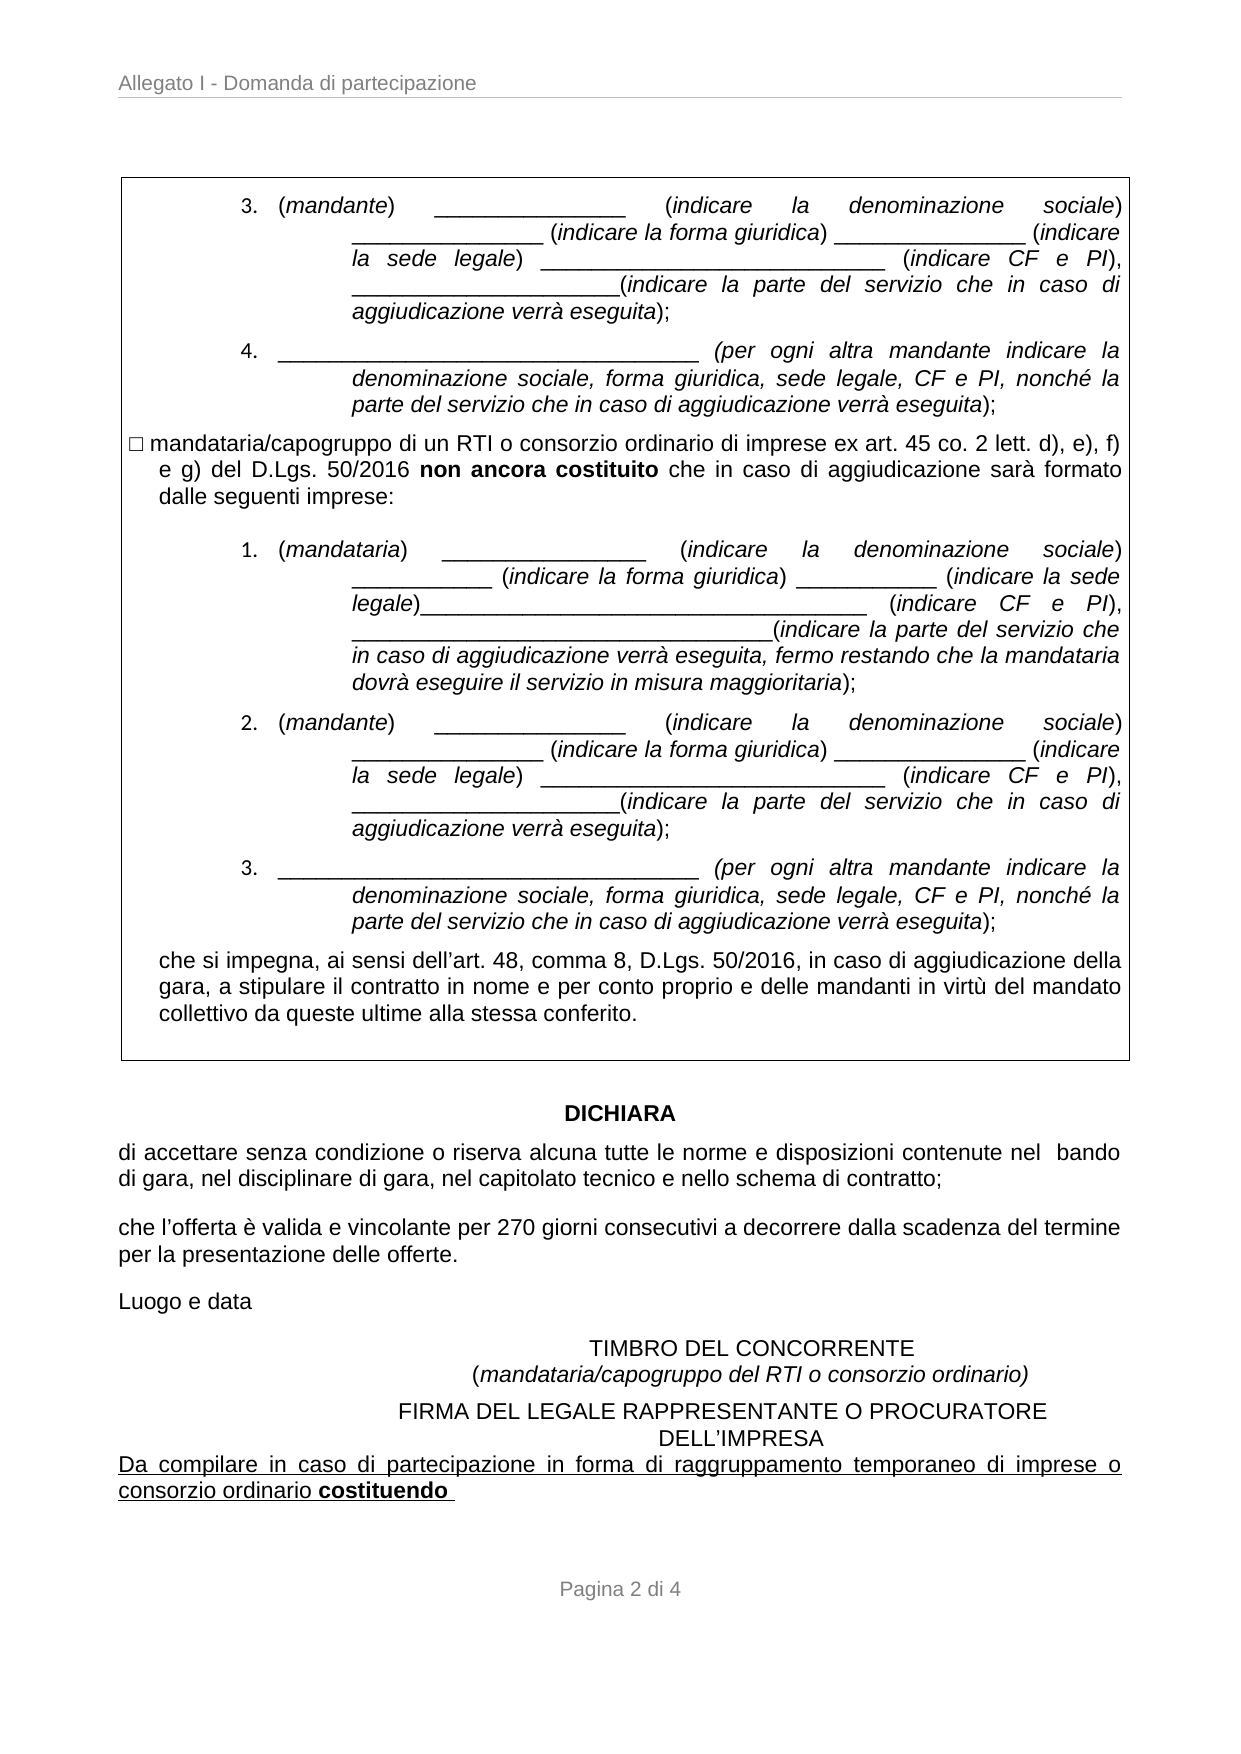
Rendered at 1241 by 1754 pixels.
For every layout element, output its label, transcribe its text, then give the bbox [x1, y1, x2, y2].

text TIMBRO DEL CONCORRENTE (mandataria/capogruppo del RTI o consorzio ordinario) [118, 1335, 1122, 1388]
text di accettare senza condizione o riserva alcuna tutte le norme e disposizioni contenute nel bando di gara, nel disciplinare di gara, nel capitolato tecnico e nello schema di contratto; [118, 1139, 1122, 1191]
text consorzio ordinario costituendo [118, 1475, 1122, 1503]
table_header □ mandataria/capogruppo di un RTI o consorzio ordinario di imprese ex art. 45 co. 2 lett. d), e), f) e g) del D.Lgs. 50/2016 già costituito formato dalle seguenti imprese: (mandataria) ________________ (indicare la denominazione sociale) ___________ (indicare la forma giuridica) ___________ (indicare la sede legale)___________________________________ (indicare CF e PI), _________________________________(indicare la parte del servizio che in caso di aggiudicazione verrà eseguita, fermo restando che la mandataria dovrà eseguire il servizio in misura maggioritaria); (mandante) _______________ (indicare la denominazione sociale) _______________ (indicare la forma giuridica) _______________ (indicare la sede legale) ___________________________ (indicare CF e PI), _____________________(indicare la parte del servizio che in caso di aggiudicazione verrà eseguita); _________________________________ (per ogni altra mandante indicare la denominazione sociale, forma giuridica, sede legale, CF e PI, nonché la parte del servizio che in caso di aggiudicazione verrà eseguita); □ mandataria/capogruppo di un RTI o consorzio ordinario di imprese ex art. 45 co. 2 lett. d), e), f) e g) del D.Lgs. 50/2016 non ancora costituito che in caso di aggiudicazione sarà formato dalle seguenti imprese: (mandataria) ________________ (indicare la denominazione sociale) ___________ (indicare la forma giuridica) ___________ (indicare la sede legale)___________________________________ (indicare CF e PI), _________________________________(indicare la parte del servizio che in caso di aggiudicazione verrà eseguita, fermo restando che la mandataria dovrà eseguire il servizio in misura maggioritaria); (mandante) _______________ (indicare la denominazione sociale) _______________ (indicare la forma giuridica) _______________ (indicare la sede legale) ___________________________ (indicare CF e PI), _____________________(indicare la parte del servizio che in caso di aggiudicazione verrà eseguita); _________________________________ (per ogni altra mandante indicare la denominazione sociale, forma giuridica, sede legale, CF e PI, nonché la parte del servizio che in caso di aggiudicazione verrà eseguita); che si impegna, ai sensi dell’art. 48, comma 8, D.Lgs. 50/2016, in caso di aggiudicazione della gara, a stipulare il contratto in nome e per conto proprio e delle mandanti in virtù del mandato collettivo da queste ultime alla stessa conferito. [122, 178, 1129, 1060]
text DICHIARA [118, 1100, 1122, 1126]
text DELL’IMPRESA [118, 1424, 1122, 1451]
text FIRMA DEL LEGALE RAPPRESENTANTE O PROCURATORE [118, 1398, 1122, 1424]
text che l’offerta è valida e vincolante per 270 giorni consecutivi a decorrere dalla scadenza del termine per la presentazione delle offerte. [118, 1214, 1122, 1267]
text Luogo e data [118, 1288, 1122, 1314]
text Da compilare in caso di partecipazione in forma di raggruppamento temporaneo di imprese o [118, 1451, 1122, 1474]
